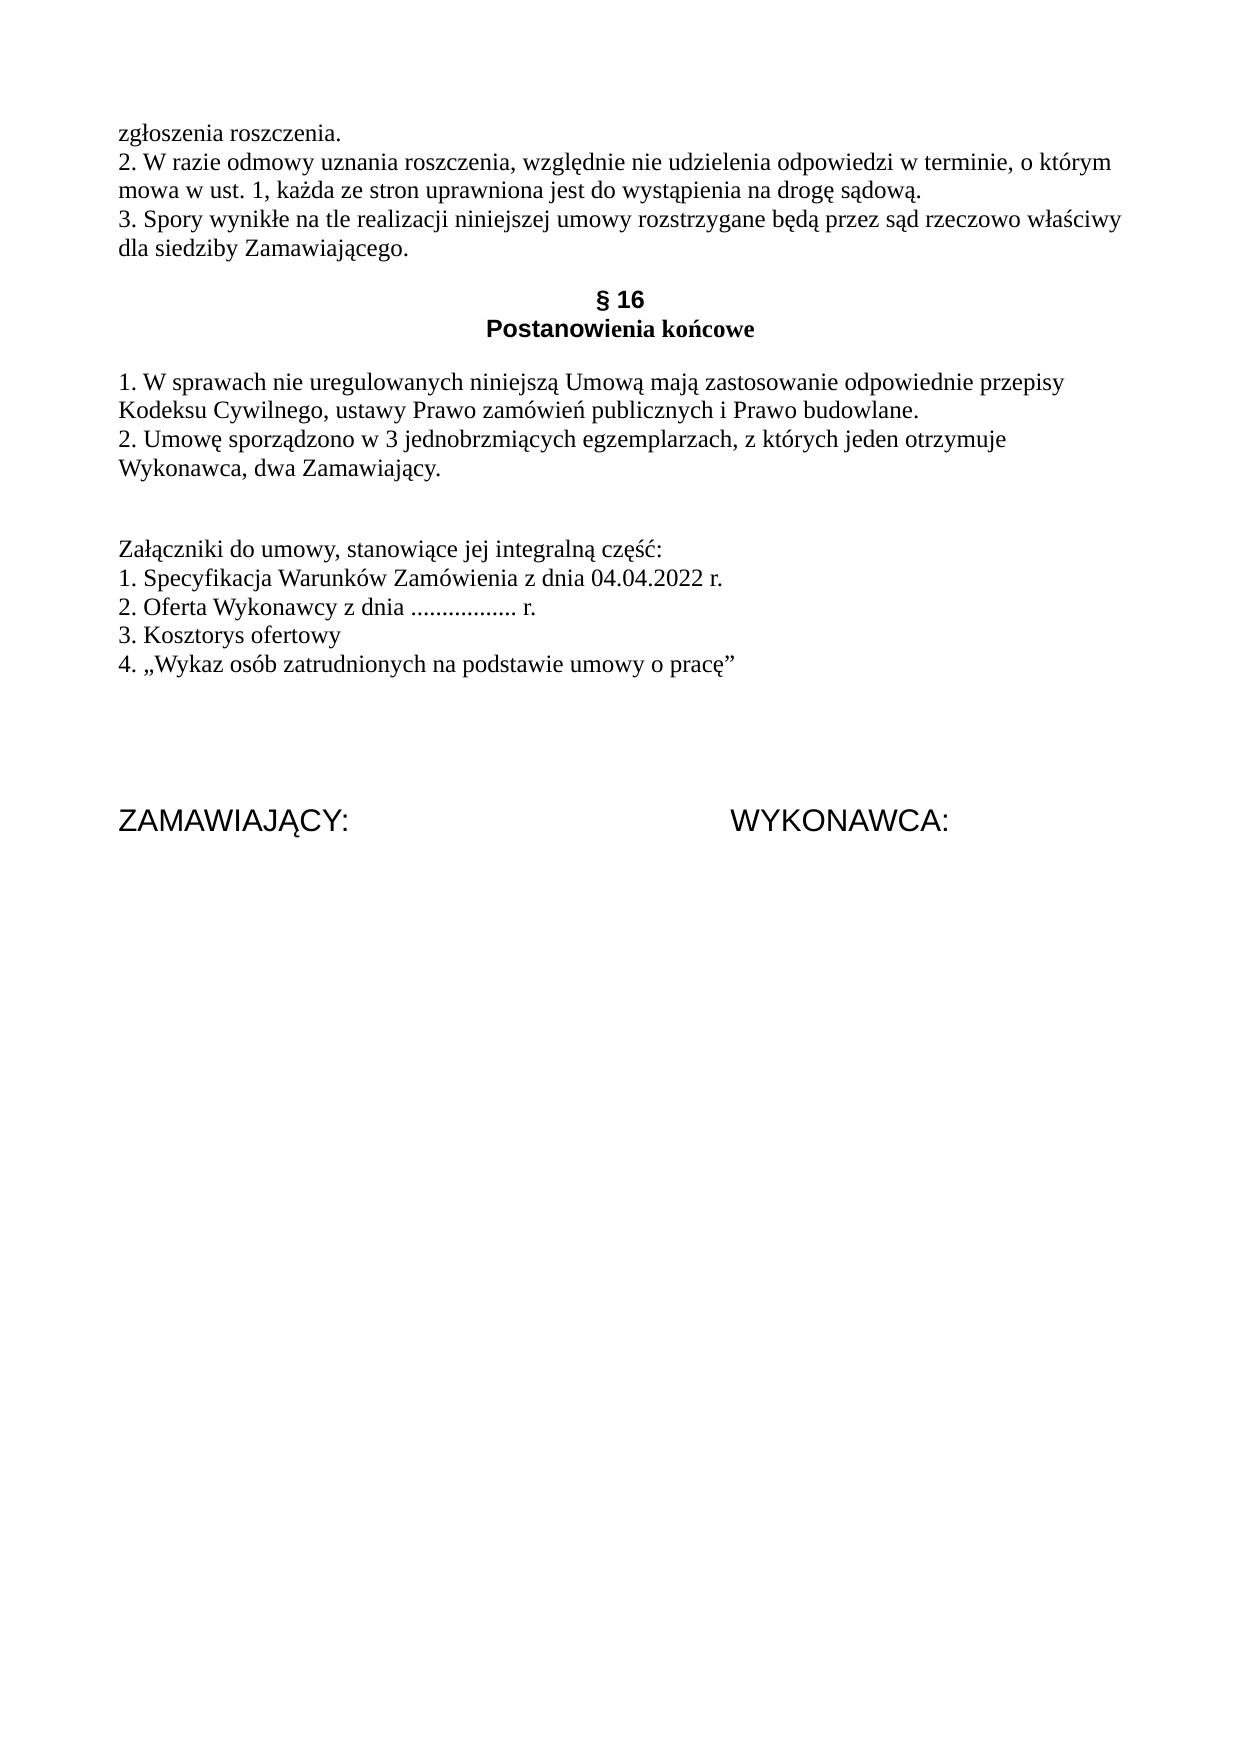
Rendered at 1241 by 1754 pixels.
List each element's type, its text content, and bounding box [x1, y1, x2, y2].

text § 16 Postanowienia końcowe [118, 286, 1122, 343]
text 1. W sprawach nie uregulowanych niniejszą Umową mają zastosowanie odpowiednie przepisy Kodeksu Cywilnego, ustawy Prawo zamówień publicznych i Prawo budowlane. 2. Umowę sporządzono w 3 jednobrzmiących egzemplarzach, z których jeden otrzymuje Wykonawca, dwa Zamawiający. [118, 343, 1122, 482]
text zgłoszenia roszczenia. 2. W razie odmowy uznania roszczenia, względnie nie udzielenia odpowiedzi w terminie, o którym mowa w ust. 1, każda ze stron uprawniona jest do wystąpienia na drogę sądową. 3. Spory wynikłe na tle realizacji niniejszej umowy rozstrzygane będą przez sąd rzeczowo właściwy dla siedziby Zamawiającego. [118, 118, 1122, 262]
text Załączniki do umowy, stanowiące jej integralną część: 1. Specyfikacja Warunków Zamówienia z dnia 04.04.2022 r. 2. Oferta Wykonawcy z dnia ................. r. 3. Kosztorys ofertowy 4. „Wykaz osób zatrudnionych na podstawie umowy o pracę” [118, 511, 1122, 678]
text ZAMAWIAJĄCY: WYKONAWCA: [118, 754, 1122, 861]
